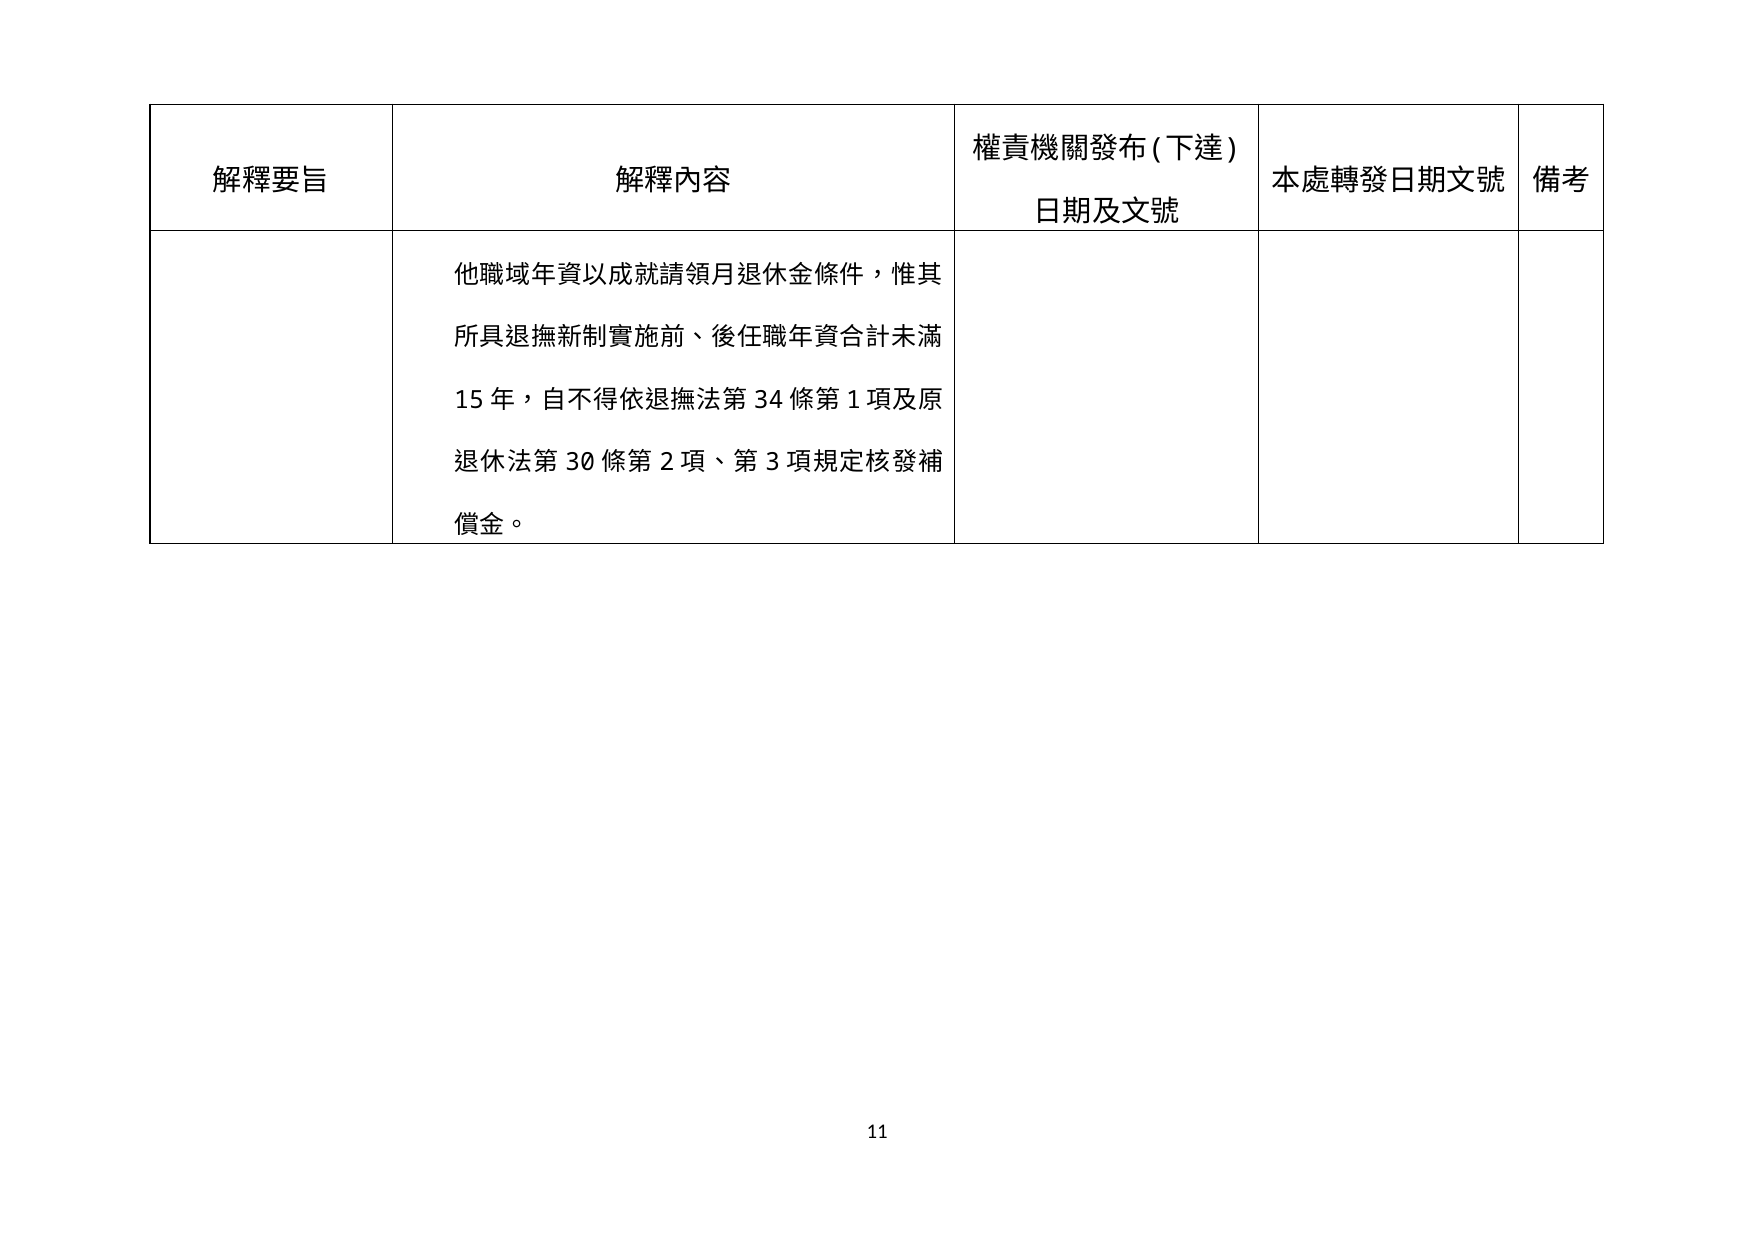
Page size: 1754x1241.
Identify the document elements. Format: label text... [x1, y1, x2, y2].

table_cell [955, 231, 1258, 543]
table_cell [1519, 231, 1603, 543]
table_cell 他職域年資以成就請領月退休金條件，惟其所具退撫新制實施前、後任職年資合計未滿15年，自不得依退撫法第34條第1項及原退休法第30條第2項、第3項規定核發補償金。 [393, 231, 954, 543]
table_header 備考 [1519, 105, 1603, 229]
table_header 權責機關發布(下達) 日期及文號 [955, 105, 1258, 229]
table_header 解釋要旨 [151, 105, 392, 229]
table_header 本處轉發日期文號 [1259, 105, 1518, 229]
table_cell [151, 231, 392, 543]
table_header 解釋內容 [393, 105, 954, 229]
table_cell [1259, 231, 1518, 543]
